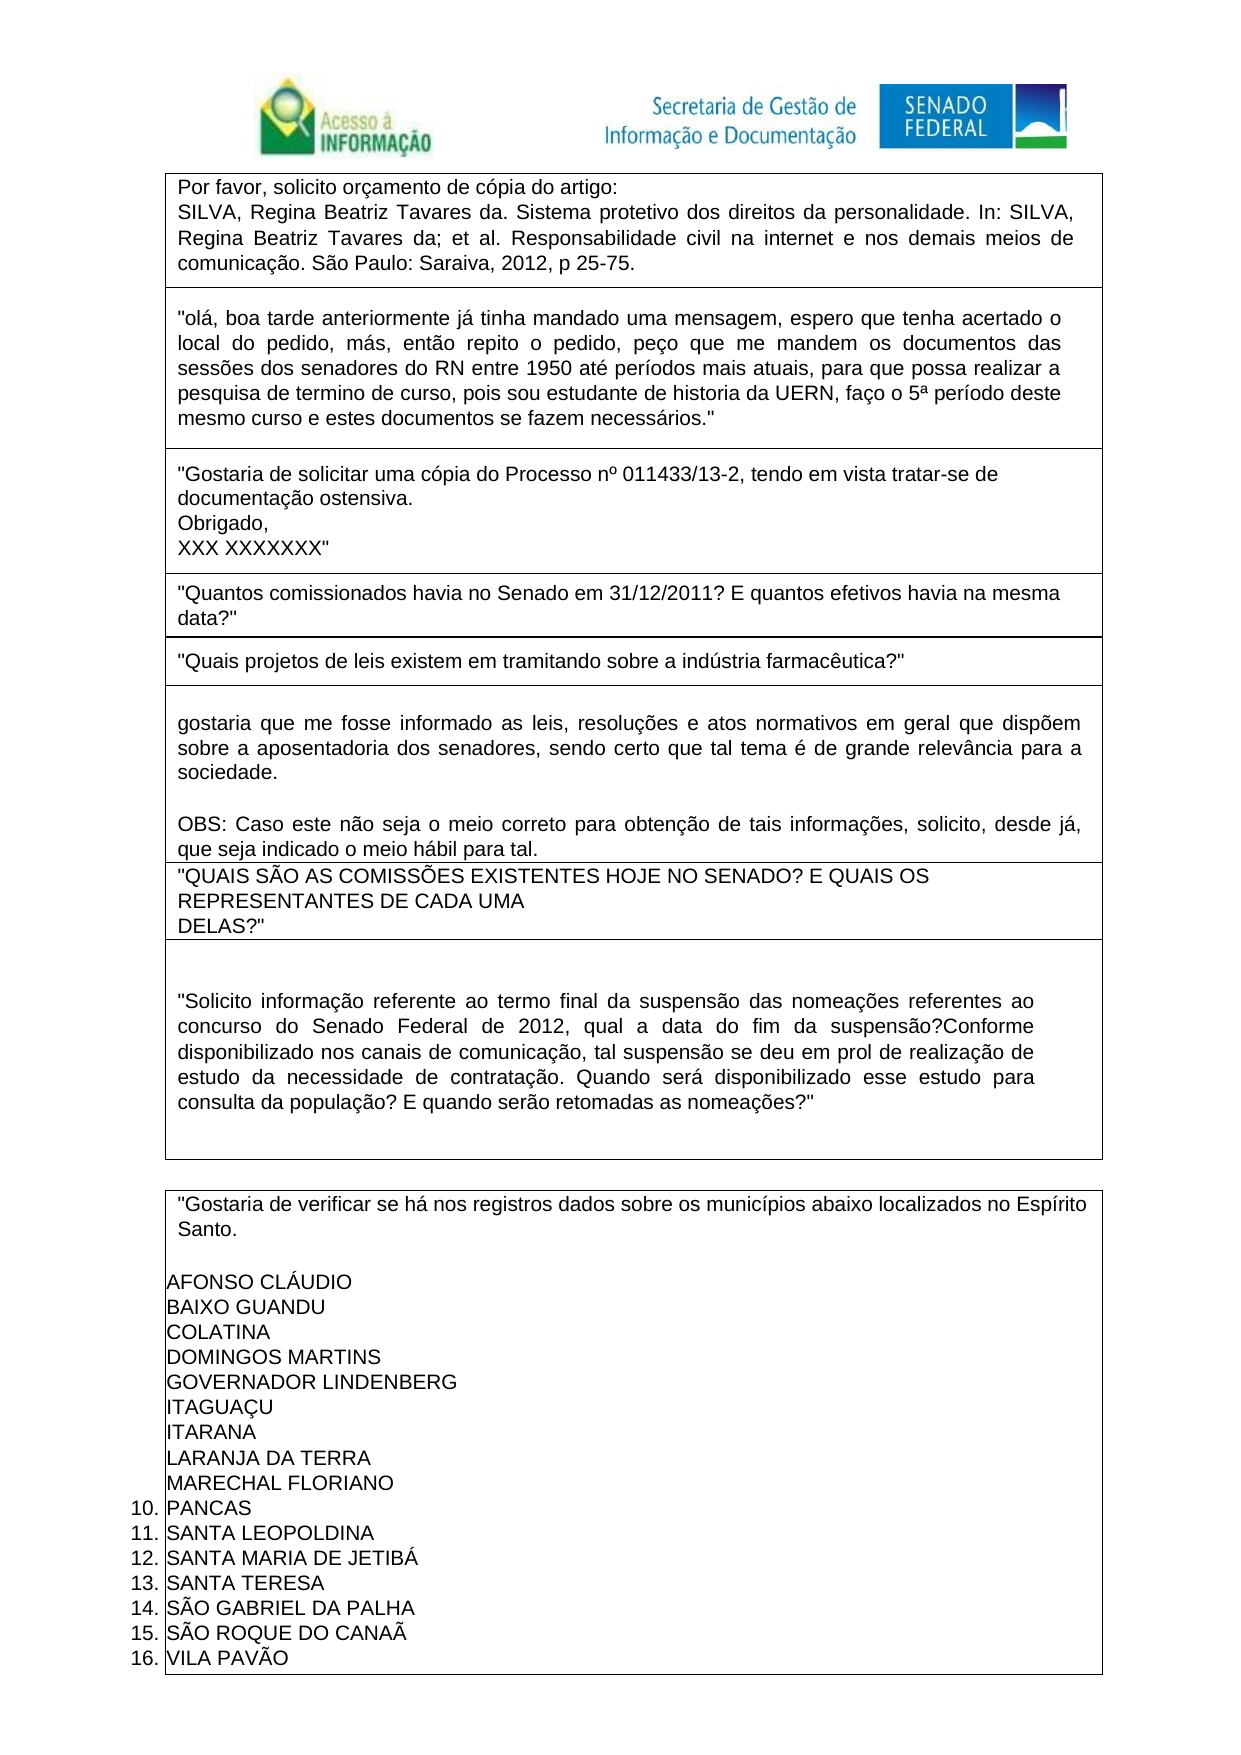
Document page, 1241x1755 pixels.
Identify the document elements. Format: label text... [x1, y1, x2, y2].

table_cell "olá, boa tarde anteriormente já tinha mandado uma mensagem, espero que tenha acertado o local do pedido, más, então repito o pedido, peço que me mandem os documentos das sessões dos senadores do RN entre 1950 até períodos mais atuais, para que possa realizar a pesquisa de termino de curso, pois sou estudante de historia da UERN, faço o 5ª período deste mesmo curso e estes documentos se fazem necessários." [166, 288, 1102, 448]
table_cell "QUAIS SÃO AS COMISSÕES EXISTENTES HOJE NO SENADO? E QUAIS OS REPRESENTANTES DE CADA UMA DELAS?" [166, 863, 1102, 939]
table_header "Gostaria de verificar se há nos registros dados sobre os municípios abaixo localizados no Espírito Santo. AFONSO CLÁUDIO BAIXO GUANDU COLATINA DOMINGOS MARTINS GOVERNADOR LINDENBERG ITAGUAÇU ITARANA LARANJA DA TERRA MARECHAL FLORIANO PANCAS SANTA LEOPOLDINA SANTA MARIA DE JETIBÁ SANTA TERESA SÃO GABRIEL DA PALHA SÃO ROQUE DO CANAÃ VILA PAVÃO [166, 1191, 1102, 1674]
table_cell Por favor, solicito orçamento de cópia do artigo: SILVA, Regina Beatriz Tavares da. Sistema protetivo dos direitos da personalidade. In: SILVA, Regina Beatriz Tavares da; et al. Responsabilidade civil na internet e nos demais meios de comunicação. São Paulo: Saraiva, 2012, p 25-75. [166, 174, 1102, 287]
table_cell "Quantos comissionados havia no Senado em 31/12/2011? E quantos efetivos havia na mesma data?" [166, 574, 1102, 636]
table_cell "Solicito informação referente ao termo final da suspensão das nomeações referentes ao concurso do Senado Federal de 2012, qual a data do fim da suspensão?Conforme disponibilizado nos canais de comunicação, tal suspensão se deu em prol de realização de estudo da necessidade de contratação. Quando será disponibilizado esse estudo para consulta da população? E quando serão retomadas as nomeações?" [166, 940, 1102, 1159]
table_cell "Gostaria de solicitar uma cópia do Processo nº 011433/13-2, tendo em vista tratar-se de documentação ostensiva. Obrigado, XXX XXXXXXX" [166, 449, 1102, 573]
table_cell gostaria que me fosse informado as leis, resoluções e atos normativos em geral que dispõem sobre a aposentadoria dos senadores, sendo certo que tal tema é de grande relevância para a sociedade. OBS: Caso este não seja o meio correto para obtenção de tais informações, solicito, desde já, que seja indicado o meio hábil para tal. [166, 686, 1102, 862]
table_cell "Quais projetos de leis existem em tramitando sobre a indústria farmacêutica?" [166, 638, 1102, 685]
